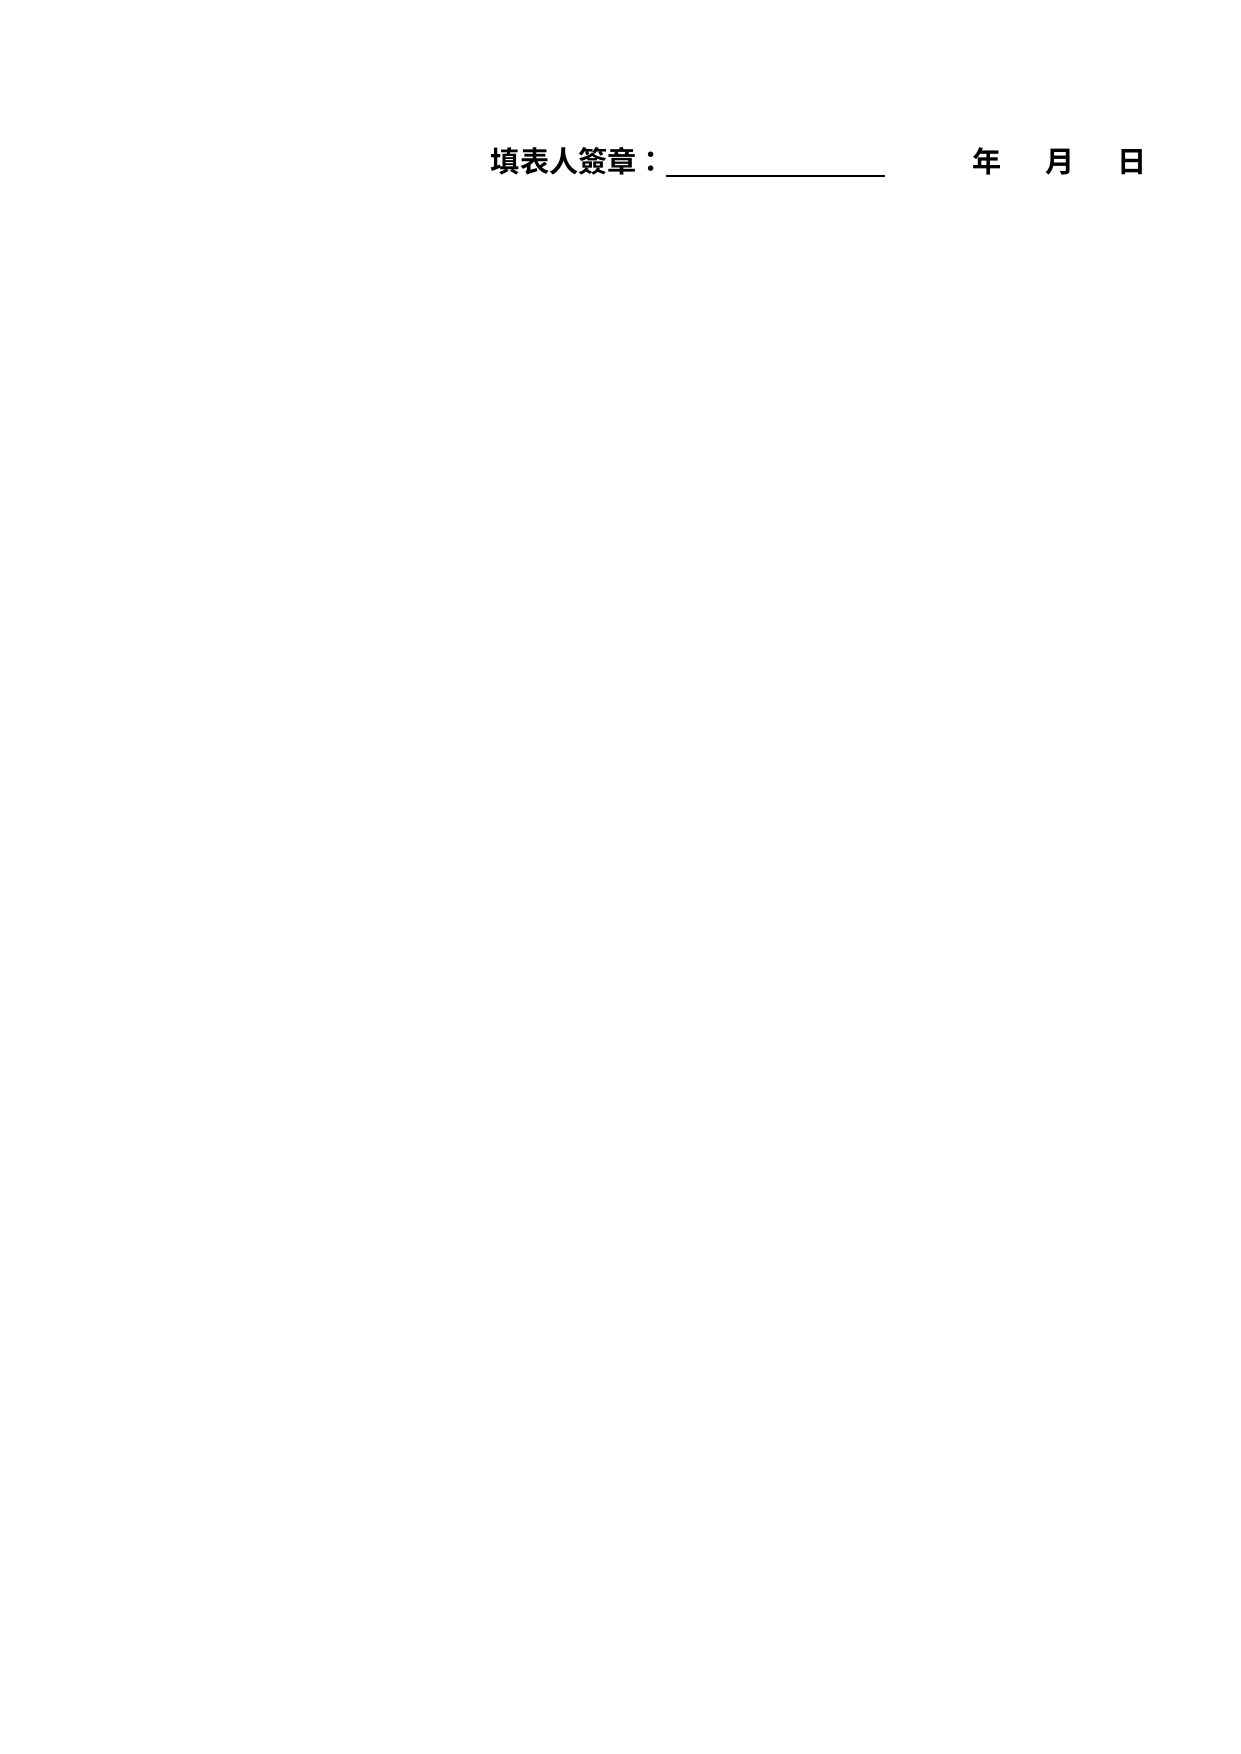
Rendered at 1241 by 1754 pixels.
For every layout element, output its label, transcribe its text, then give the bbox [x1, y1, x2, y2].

text 填表人簽章： 年 月 日 [187, 118, 1147, 180]
